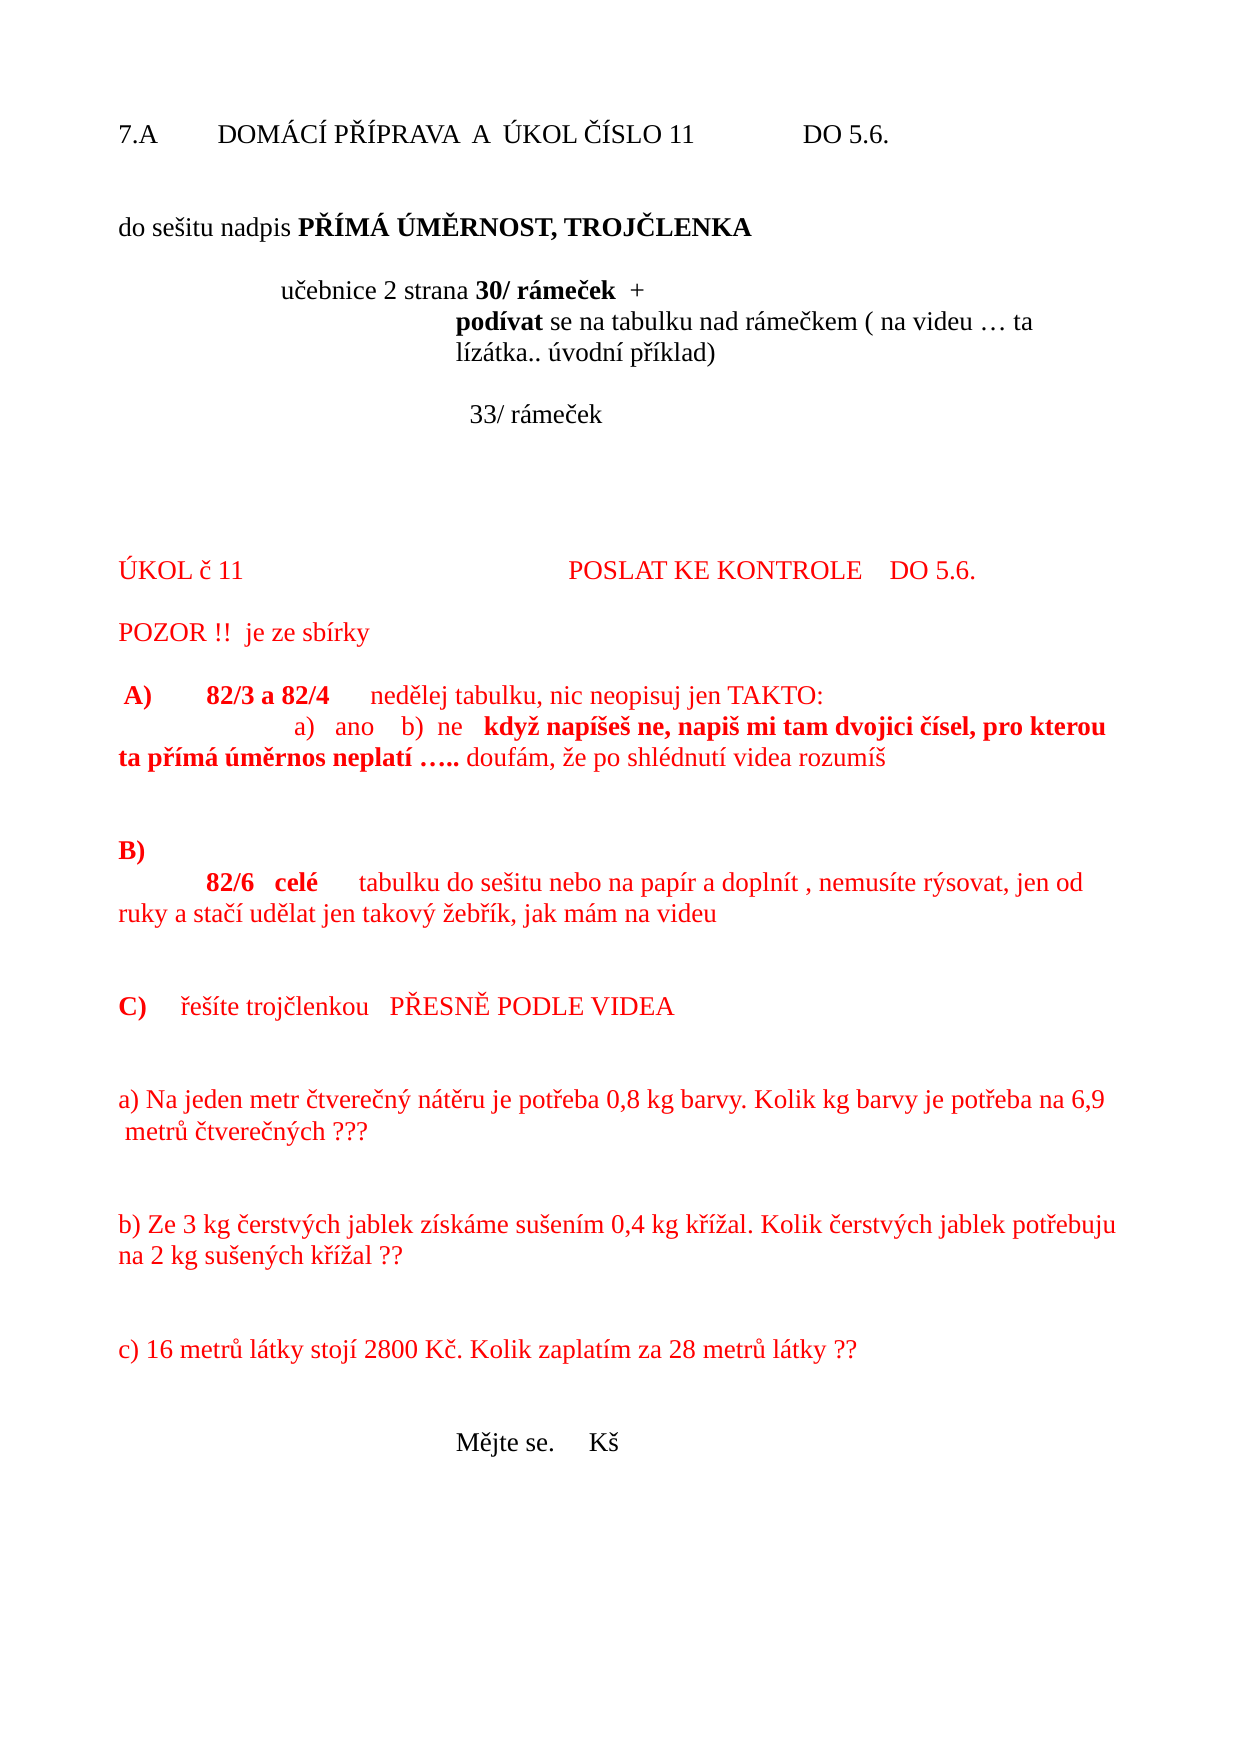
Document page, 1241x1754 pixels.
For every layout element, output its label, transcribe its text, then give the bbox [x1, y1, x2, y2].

text POZOR !! je ze sbírky [118, 616, 1122, 648]
text metrů čtverečných ??? [118, 1115, 1122, 1146]
text 82/6 celé tabulku do sešitu nebo na papír a doplnít , nemusíte rýsovat, jen od ruky a stačí udělat jen takový žebřík, jak mám na videu [118, 866, 1122, 928]
text B) [118, 834, 1122, 866]
text c) 16 metrů látky stojí 2800 Kč. Kolik zaplatím za 28 metrů látky ?? [118, 1333, 1122, 1364]
text 33/ rámeček [118, 398, 1122, 429]
list Mějte se. Kš [418, 1426, 1122, 1457]
text a) Na jeden metr čtverečný nátěru je potřeba 0,8 kg barvy. Kolik kg barvy je potřeba na 6,9 [118, 1084, 1122, 1115]
text ÚKOL č 11 POSLAT KE KONTROLE DO 5.6. [118, 554, 1122, 585]
text a) ano b) ne když napíšeš ne, napiš mi tam dvojici čísel, pro kterou ta přímá úměrnos neplatí ….. doufám, že po shlédnutí videa rozumíš [118, 710, 1122, 772]
text A) 82/3 a 82/4 nedělej tabulku, nic neopisuj jen TAKTO: [118, 679, 1122, 710]
text učebnice 2 strana 30/ rámeček + [118, 274, 1122, 305]
list podívat se na tabulku nad rámečkem ( na videu … ta lízátka.. úvodní příklad) [418, 305, 1122, 367]
text 7.A DOMÁCÍ PŘÍPRAVA A ÚKOL ČÍSLO 11 DO 5.6. [118, 118, 1122, 149]
text b) Ze 3 kg čerstvých jablek získáme sušením 0,4 kg křížal. Kolik čerstvých jablek potřebuju na 2 kg sušených křížal ?? [118, 1208, 1122, 1271]
text do sešitu nadpis PŘÍMÁ ÚMĚRNOST, TROJČLENKA [118, 212, 1122, 243]
text C) řešíte trojčlenkou PŘESNĚ PODLE VIDEA [118, 990, 1122, 1021]
